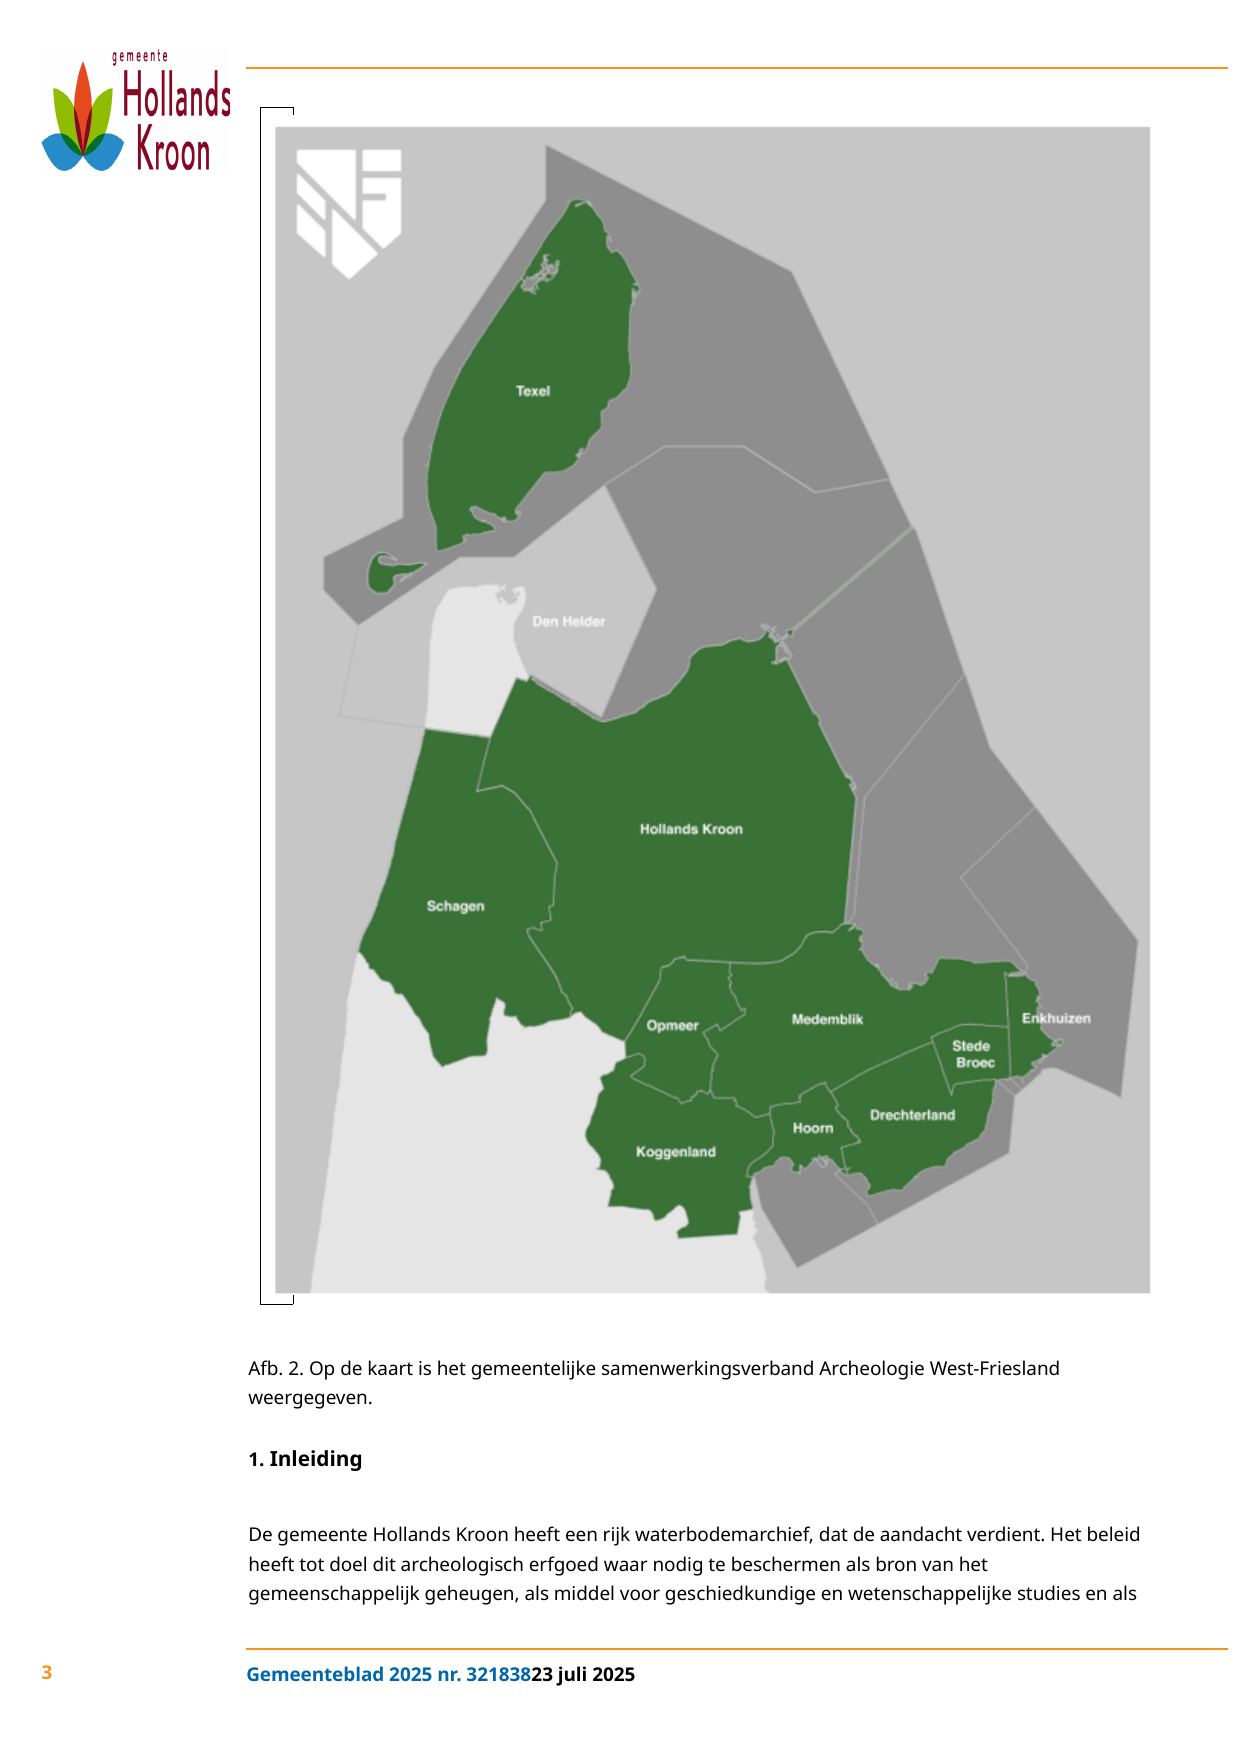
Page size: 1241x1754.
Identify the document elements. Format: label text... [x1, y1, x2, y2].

text De gemeente Hollands Kroon heeft een rijk waterbodemarchief, dat de aandacht verdient. Het beleid heeft tot doel dit archeologisch erfgoed waar nodig te beschermen als bron van het gemeenschappelijk geheugen, als middel voor geschiedkundige en wetenschappelijke studies en als [248, 1521, 1152, 1606]
picture [268, 115, 1155, 1295]
picture [41, 47, 231, 172]
text Afb. 2. Op de kaart is het gemeentelijke samenwerkingsverband Archeologie West-Friesland weergegeven. [248, 1355, 1152, 1410]
text 1. Inleiding [248, 1444, 1152, 1472]
